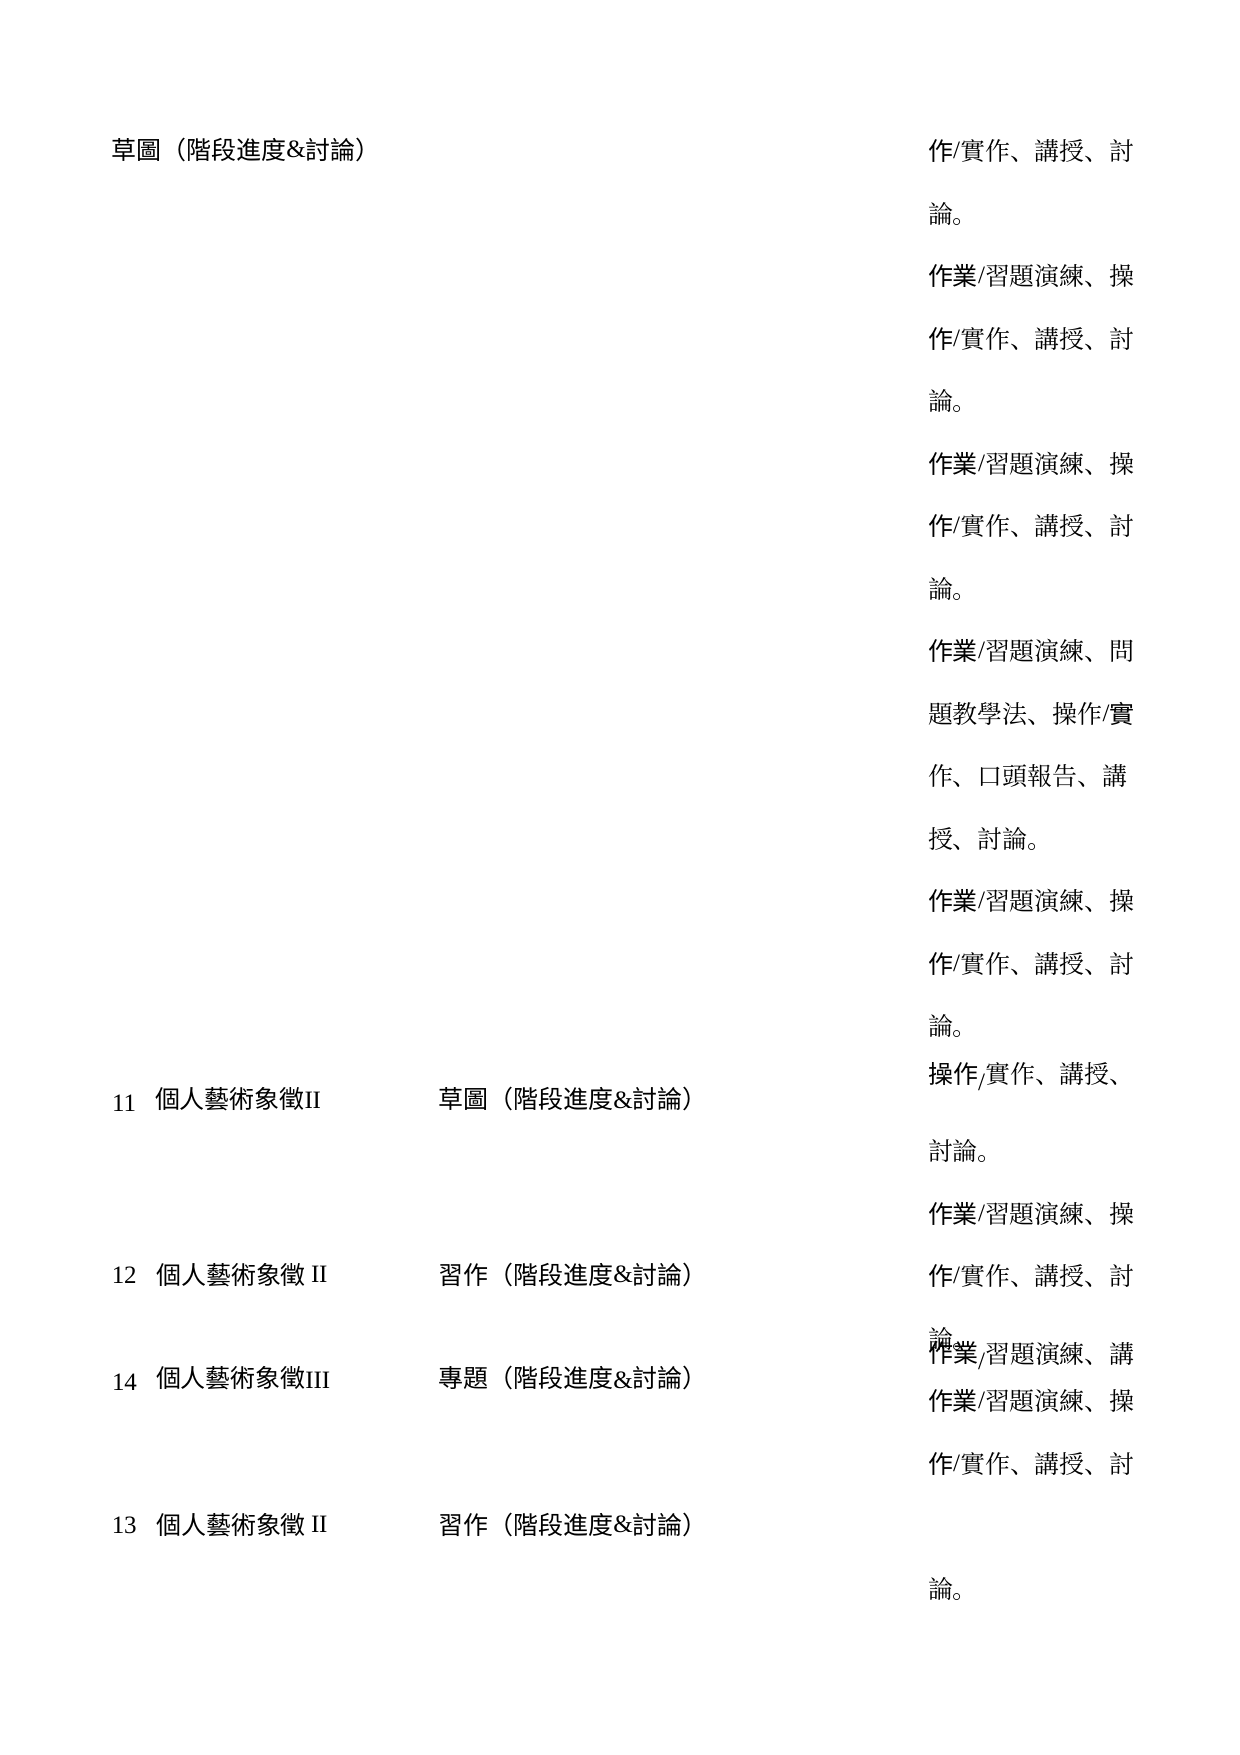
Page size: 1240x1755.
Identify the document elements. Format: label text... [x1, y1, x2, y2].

text 論。 [944, 1399, 964, 1409]
text 題教學法、操作/實 [928, 671, 1179, 733]
text 論。 [112, 1399, 932, 1409]
text 作/實作、講授、討 [928, 1233, 1179, 1296]
text 12 個人藝術象徵II 習作（階段進度&討論） [112, 1233, 928, 1296]
text 論。 [928, 546, 1179, 608]
text 討論。 [928, 1108, 1179, 1171]
text [112, 1120, 1177, 1130]
text 論。 [928, 1546, 1179, 1608]
text 10 個人藝術象徵II 草圖（階段進度&討論） [112, 108, 928, 171]
text 論。 [1017, 1399, 1073, 1409]
text 授、討論。 [928, 796, 1179, 858]
text 論。 [928, 983, 1179, 1046]
text 作業/習題演練、操 [928, 858, 1179, 921]
text 論。 [1115, 1399, 1177, 1409]
text 作/實作、講授、討 [928, 921, 1179, 983]
text 13 個人藝術象徵II 習作（階段進度&討論） [112, 1483, 928, 1546]
text 14 個人藝術象徵III 專題（階段進度&討論） 作業/習題演練、講 [112, 1356, 1177, 1399]
text 作業/習題演練、問 [928, 608, 1179, 671]
text 作/實作、講授、討 [928, 296, 1179, 358]
text 11 個人藝術象徵II 草圖（階段進度&討論） 操作/實作、講授、 [112, 1077, 1177, 1120]
text 論。 [934, 1399, 942, 1409]
text 作業/習題演練、操 [928, 1358, 1179, 1421]
text 論。 [928, 358, 1179, 421]
text 論。 [1076, 1399, 1114, 1409]
text 作/實作、講授、討 [928, 483, 1179, 546]
text 作、口頭報告、講 [928, 733, 1179, 796]
text 論。 [928, 1296, 1179, 1358]
text 作業/習題演練、操 [928, 421, 1179, 483]
text 作/實作、講授、討 [928, 108, 1179, 171]
text 作業/習題演練、操 [928, 1171, 1179, 1233]
text 作業/習題演練、操 [928, 233, 1179, 296]
text 論。 [928, 171, 1179, 233]
text 論。 [965, 1399, 1019, 1409]
text 作/實作、講授、討 [928, 1421, 1179, 1483]
